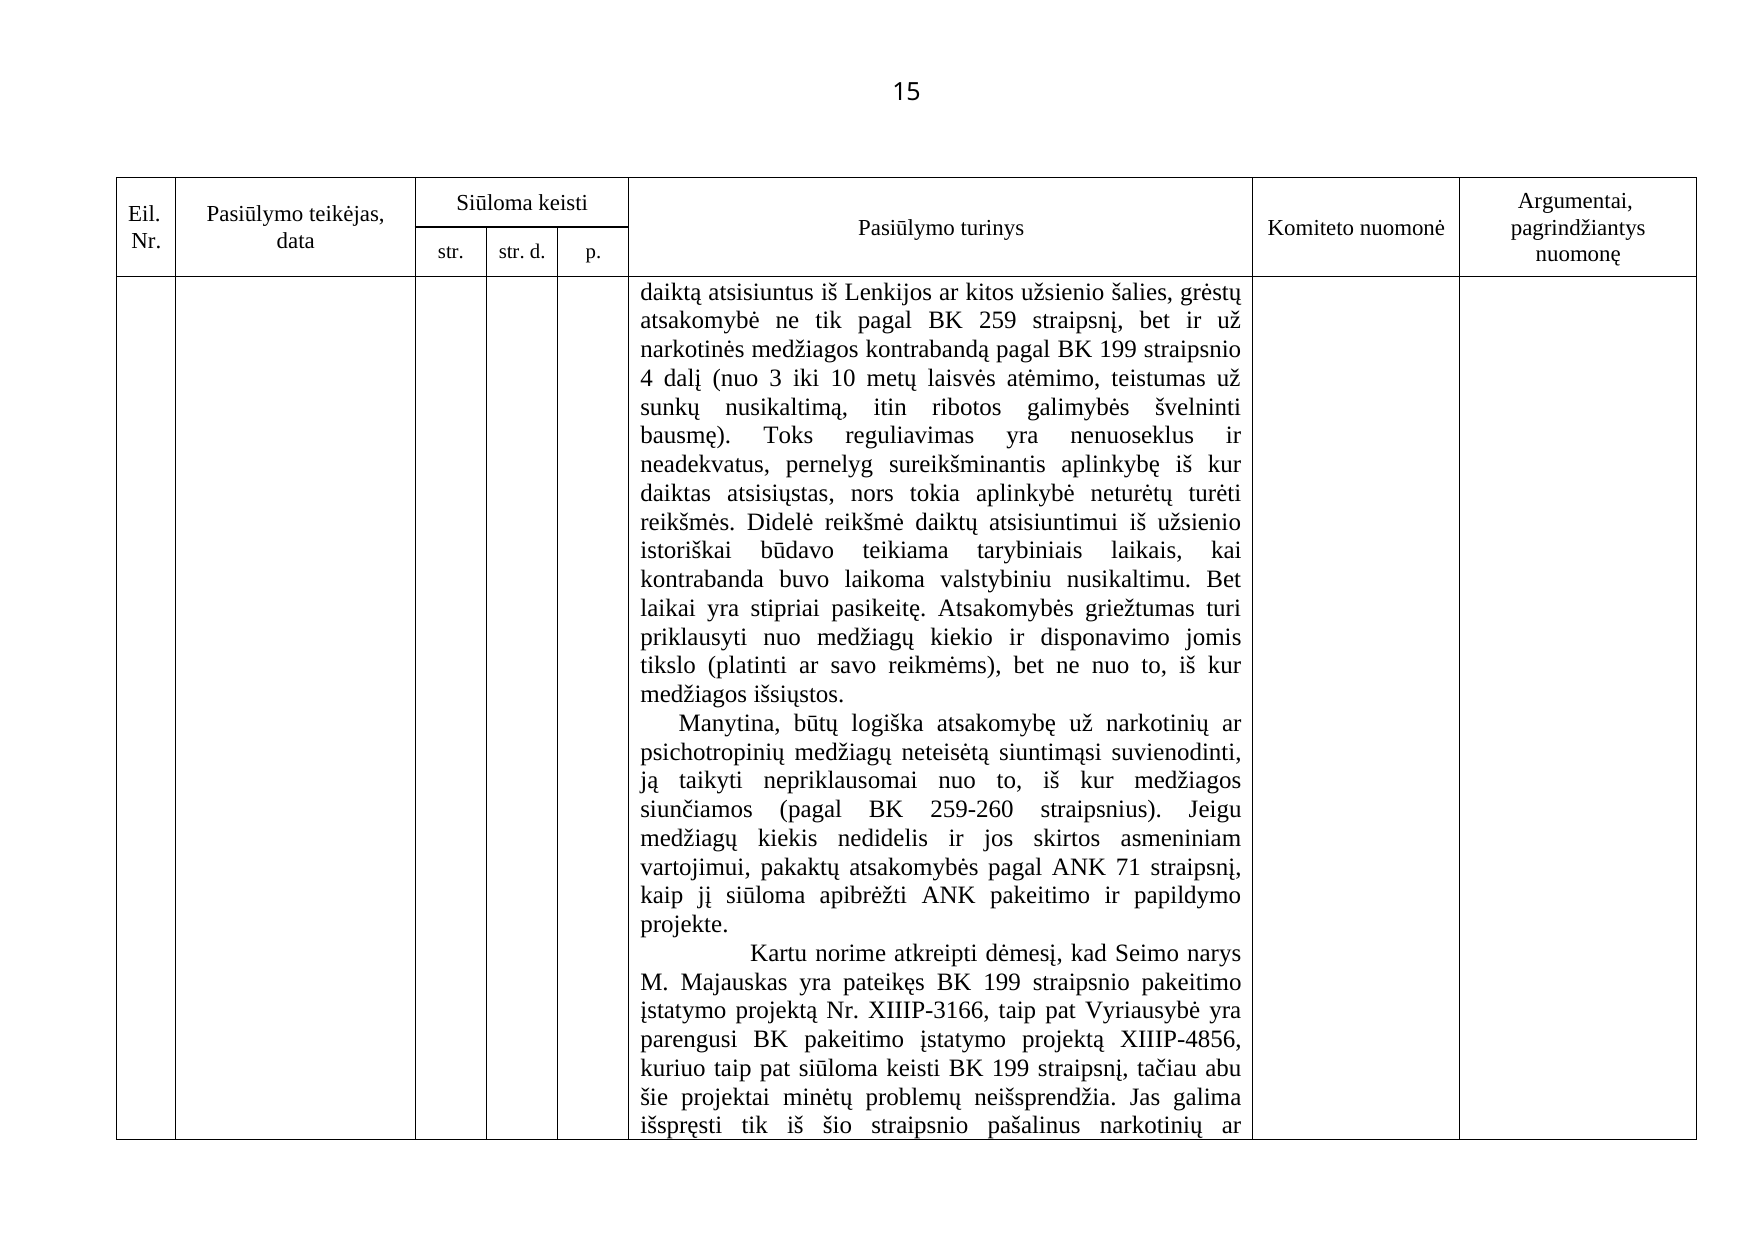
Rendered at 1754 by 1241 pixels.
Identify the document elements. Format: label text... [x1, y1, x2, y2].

table_header Siūloma keisti [416, 178, 628, 226]
table_cell [558, 277, 628, 1139]
table_header Komiteto nuomonė [1253, 178, 1459, 276]
table_cell [487, 277, 557, 1139]
table_header Pasiūlymo turinys [629, 178, 1252, 276]
table_cell [176, 277, 415, 1139]
table_cell str. d. [487, 228, 557, 276]
table_cell p. [558, 228, 628, 276]
table_header Eil. Nr. [117, 178, 175, 276]
table_cell [117, 277, 175, 1139]
table_cell daiktą atsisiuntus iš Lenkijos ar kitos užsienio šalies, grėstų atsakomybė ne tik pagal BK 259 straipsnį, bet ir už narkotinės medžiagos kontrabandą pagal BK 199 straipsnio 4 dalį (nuo 3 iki 10 metų laisvės atėmimo, teistumas už sunkų nusikaltimą, itin ribotos galimybės švelninti bausmę). Toks reguliavimas yra nenuoseklus ir neadekvatus, pernelyg sureikšminantis aplinkybę iš kur daiktas atsisiųstas, nors tokia aplinkybė neturėtų turėti reikšmės. Didelė reikšmė daiktų atsisiuntimui iš užsienio istoriškai būdavo teikiama tarybiniais laikais, kai kontrabanda buvo laikoma valstybiniu nusikaltimu. Bet laikai yra stipriai pasikeitę. Atsakomybės griežtumas turi priklausyti nuo medžiagų kiekio ir disponavimo jomis tikslo (platinti ar savo reikmėms), bet ne nuo to, iš kur medžiagos išsiųstos. Manytina, būtų logiška atsakomybę už narkotinių ar psichotropinių medžiagų neteisėtą siuntimąsi suvienodinti, ją taikyti nepriklausomai nuo to, iš kur medžiagos siunčiamos (pagal BK 259-260 straipsnius). Jeigu medžiagų kiekis nedidelis ir jos skirtos asmeniniam vartojimui, pakaktų atsakomybės pagal ANK 71 straipsnį, kaip jį siūloma apibrėžti ANK pakeitimo ir papildymo projekte. Kartu norime atkreipti dėmesį, kad Seimo narys M. Majauskas yra pateikęs BK 199 straipsnio pakeitimo įstatymo projektą Nr. XIIIP-3166, taip pat Vyriausybė yra parengusi BK pakeitimo įstatymo projektą XIIIP-4856, kuriuo taip pat siūloma keisti BK 199 straipsnį, tačiau abu šie projektai minėtų problemų neišsprendžia. Jas galima išspręsti tik iš šio straipsnio pašalinus narkotinių ar [629, 277, 1252, 1139]
table_cell [1460, 277, 1696, 1139]
table_cell str. [416, 228, 486, 276]
table_header Argumentai, pagrindžiantys nuomonę [1460, 178, 1696, 276]
table_cell [1253, 277, 1459, 1139]
table_cell [416, 277, 486, 1139]
table_header Pasiūlymo teikėjas, data [176, 178, 415, 276]
